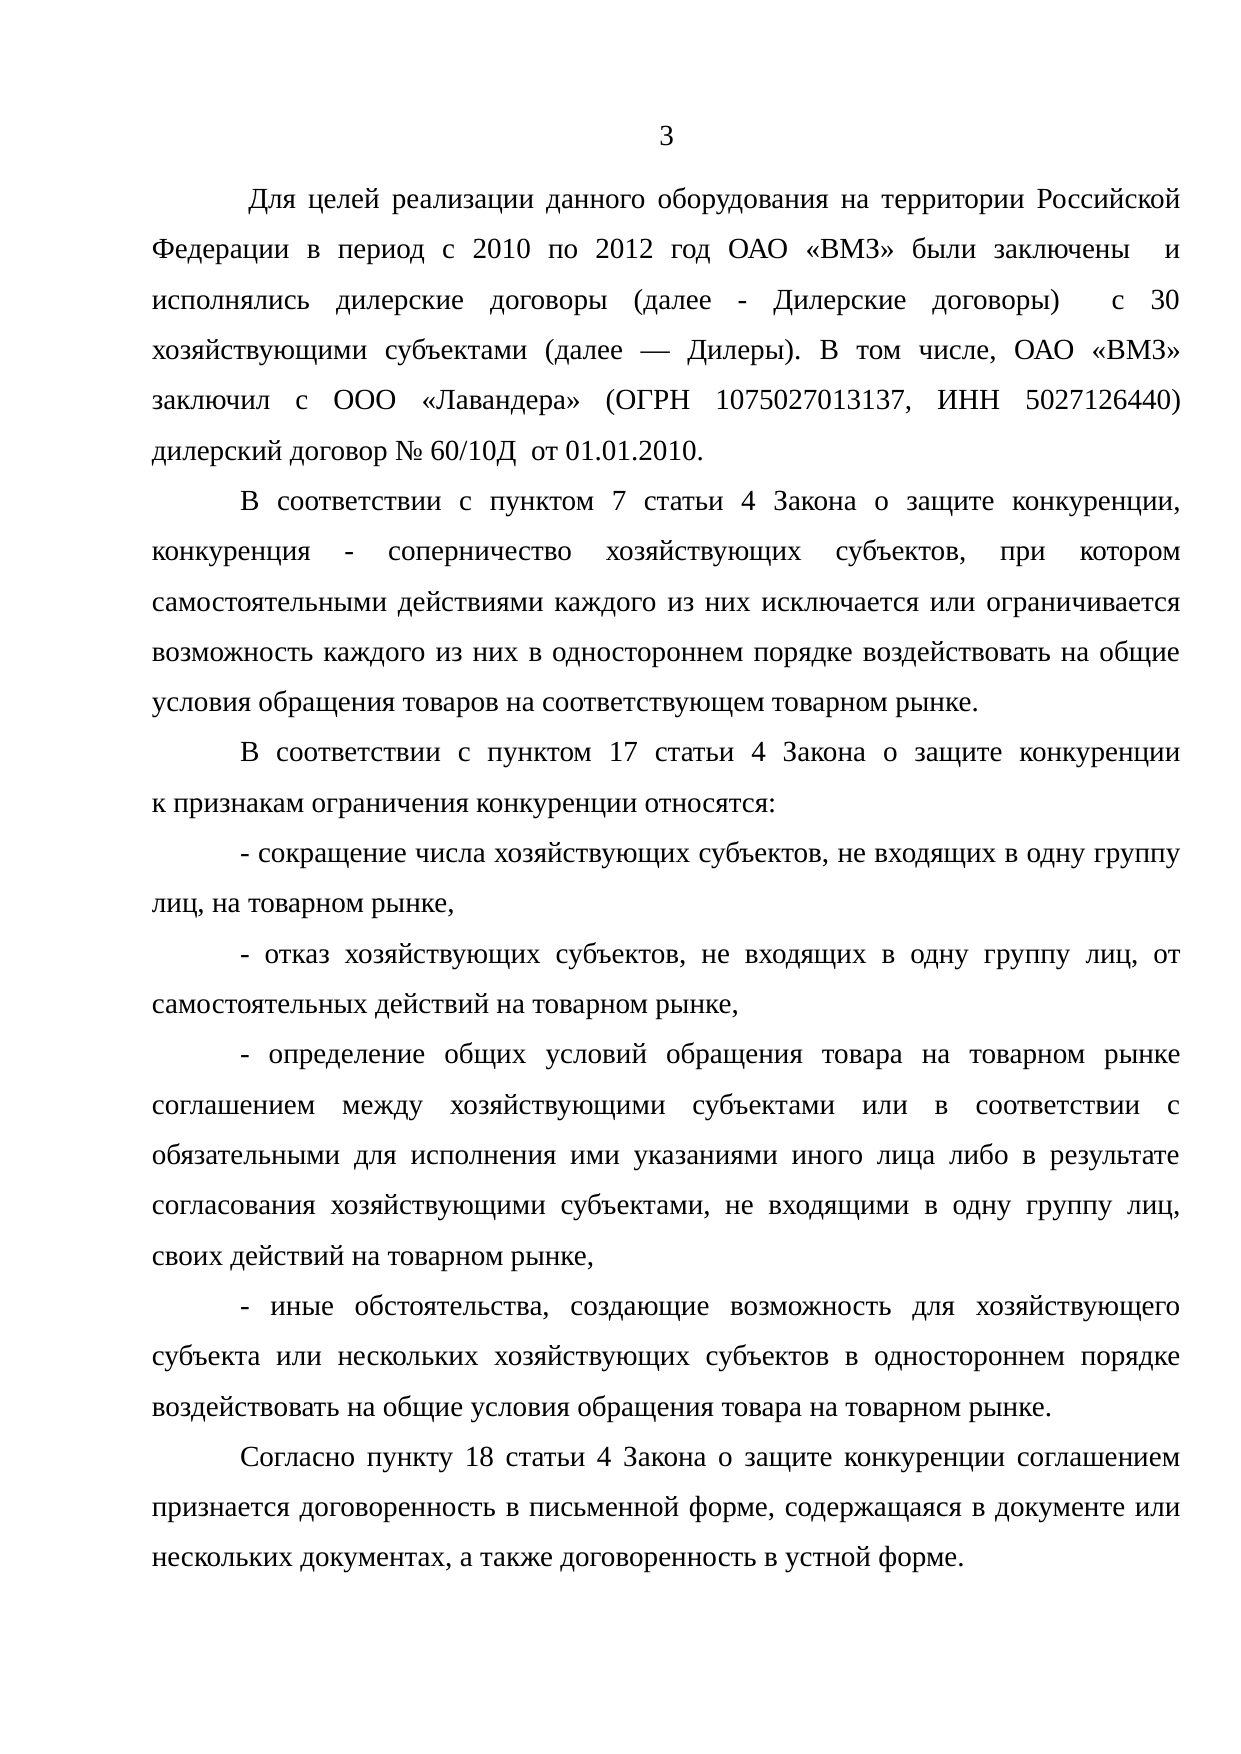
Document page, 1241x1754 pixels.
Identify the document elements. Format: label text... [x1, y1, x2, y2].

text Согласно пункту 18 статьи 4 Закона о защите конкуренции соглашением признается договоренность в письменной форме, содержащаяся в документе или нескольких документах, а также договоренность в устной форме. [152, 1439, 1181, 1573]
text - определение общих условий обращения товара на товарном рынке соглашением между хозяйствующими субъектами или в соответствии с обязательными для исполнения ими указаниями иного лица либо в результате согласования хозяйствующими субъектами, не входящими в одну группу лиц, своих действий на товарном рынке, [152, 1036, 1181, 1271]
text - отказ хозяйствующих субъектов, не входящих в одну группу лиц, от самостоятельных действий на товарном рынке, [152, 936, 1181, 1020]
text В соответствии с пунктом 7 статьи 4 Закона о защите конкуренции, конкуренция - соперничество хозяйствующих субъектов, при котором самостоятельными действиями каждого из них исключается или ограничивается возможность каждого из них в одностороннем порядке воздействовать на общие условия обращения товаров на соответствующем товарном рынке. [152, 483, 1181, 718]
text - сокращение числа хозяйствующих субъектов, не входящих в одну группу лиц, на товарном рынке, [152, 835, 1181, 919]
text Для целей реализации данного оборудования на территории Российской Федерации в период с 2010 по 2012 год ОАО «ВМЗ» были заключены и исполнялись дилерские договоры (далее - Дилерские договоры) с 30 хозяйствующими субъектами (далее — Дилеры). В том числе, ОАО «ВМЗ» заключил с ООО «Лавандера» (ОГРН 1075027013137, ИНН 5027126440) дилерский договор № 60/10Д от 01.01.2010. [152, 181, 1181, 466]
text - иные обстоятельства, создающие возможность для хозяйствующего субъекта или нескольких хозяйствующих субъектов в одностороннем порядке воздействовать на общие условия обращения товара на товарном рынке. [152, 1288, 1181, 1422]
text В соответствии с пунктом 17 статьи 4 Закона о защите конкуренции к признакам ограничения конкуренции относятся: [152, 734, 1181, 818]
